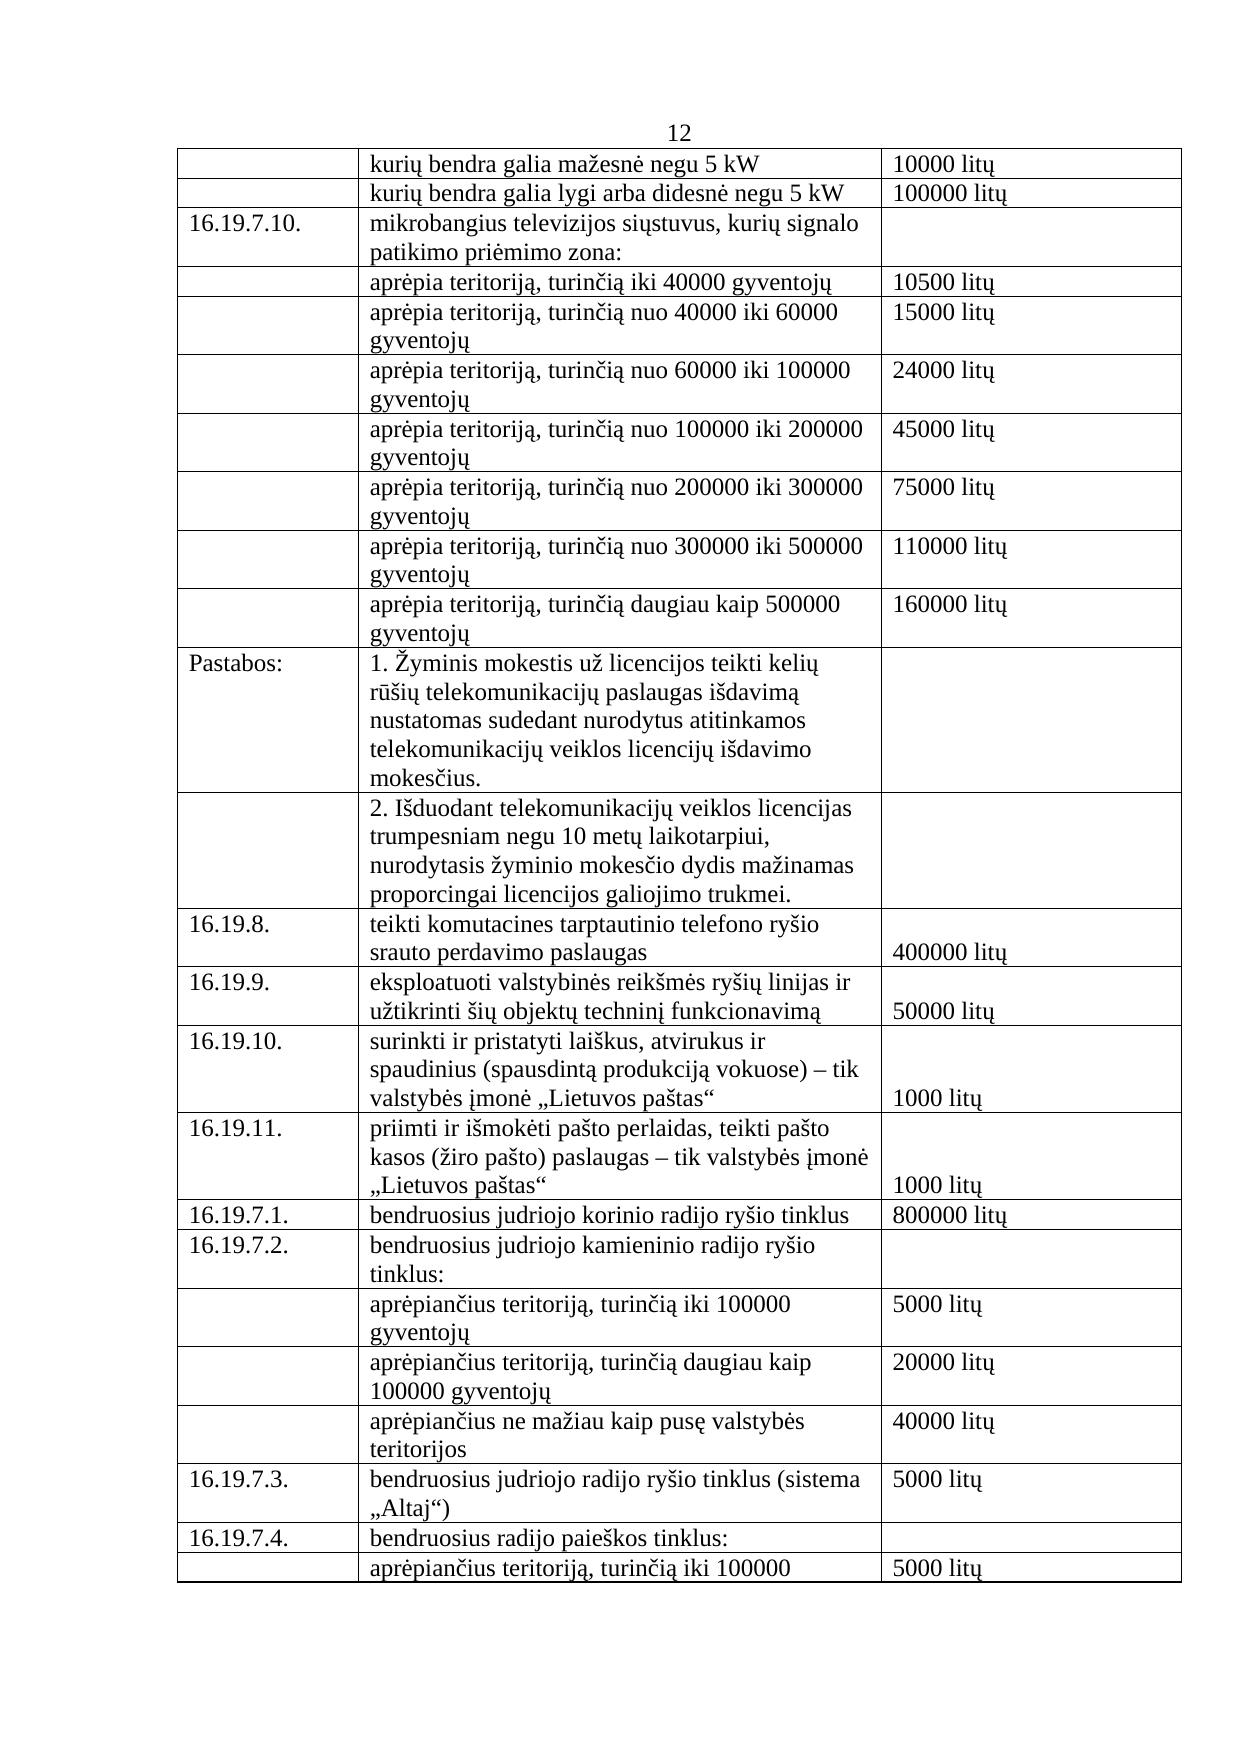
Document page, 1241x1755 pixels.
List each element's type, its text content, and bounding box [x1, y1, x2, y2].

table_cell Pastabos: [178, 648, 358, 792]
table_cell 16.19.7.10. [178, 208, 358, 266]
table_cell 16.19.8. [178, 909, 358, 966]
table_cell 20000 litų [882, 1347, 1181, 1405]
table_cell 24000 litų [882, 355, 1181, 413]
table_cell 50000 litų [882, 967, 1181, 1025]
table_cell aprėpia teritoriją, turinčią nuo 60000 iki 100000 gyventojų [359, 355, 881, 413]
table_cell mikrobangius televizijos siųstuvus, kurių signalo patikimo priėmimo zona: [359, 208, 881, 266]
table_cell [178, 1347, 358, 1405]
table_cell 100000 litų [882, 179, 1181, 207]
table_cell bendruosius judriojo radijo ryšio tinklus (sistema „Altaj“) [359, 1464, 881, 1522]
table_cell aprėpiančius teritoriją, turinčią iki 100000 gyventojų [359, 1289, 881, 1346]
table_cell 16.19.7.1. [178, 1200, 358, 1229]
table_cell [178, 149, 358, 177]
table_cell bendruosius judriojo kamieninio radijo ryšio tinklus: [359, 1230, 881, 1288]
table_cell [178, 267, 358, 296]
table_cell [178, 297, 358, 354]
table_cell 5000 litų [882, 1553, 1181, 1581]
table_cell aprėpiančius ne mažiau kaip pusę valstybės teritorijos [359, 1406, 881, 1463]
table_cell bendruosius radijo paieškos tinklus: [359, 1523, 881, 1552]
table_cell [882, 793, 1181, 908]
table_cell 45000 litų [882, 414, 1181, 471]
table_cell 16.19.7.2. [178, 1230, 358, 1288]
table_cell 5000 litų [882, 1289, 1181, 1346]
table_cell [882, 1230, 1181, 1288]
table_cell 16.19.7.4. [178, 1523, 358, 1552]
table_cell 10000 litų [882, 149, 1181, 177]
table_cell 110000 litų [882, 531, 1181, 588]
table_cell [178, 1289, 358, 1346]
table_cell [178, 179, 358, 207]
table_cell 800000 litų [882, 1200, 1181, 1229]
table_cell [178, 1406, 358, 1463]
table_cell [882, 648, 1181, 792]
table_cell 1000 litų [882, 1026, 1181, 1112]
table_cell aprėpiančius teritoriją, turinčią iki 100000 [359, 1553, 881, 1581]
table_cell bendruosius judriojo korinio radijo ryšio tinklus [359, 1200, 881, 1229]
table_cell 16.19.7.3. [178, 1464, 358, 1522]
table_cell [178, 589, 358, 647]
table_cell 16.19.10. [178, 1026, 358, 1112]
table_cell aprėpia teritoriją, turinčią nuo 300000 iki 500000 gyventojų [359, 531, 881, 588]
table_cell 75000 litų [882, 472, 1181, 530]
table_cell 16.19.11. [178, 1113, 358, 1199]
table_cell aprėpia teritoriją, turinčią iki 40000 gyventojų [359, 267, 881, 296]
table_cell [178, 793, 358, 908]
table_cell eksploatuoti valstybinės reikšmės ryšių linijas ir užtikrinti šių objektų techninį funkcionavimą [359, 967, 881, 1025]
table_cell aprėpia teritoriją, turinčią nuo 100000 iki 200000 gyventojų [359, 414, 881, 471]
table_cell [178, 414, 358, 471]
table_cell aprėpia teritoriją, turinčią daugiau kaip 500000 gyventojų [359, 589, 881, 647]
table_cell kurių bendra galia lygi arba didesnė negu 5 kW [359, 179, 881, 207]
table_cell [178, 355, 358, 413]
table_cell 1. Žyminis mokestis už licencijos teikti kelių rūšių telekomunikacijų paslaugas išdavimą nustatomas sudedant nurodytus atitinkamos telekomunikacijų veiklos licencijų išdavimo mokesčius. [359, 648, 881, 792]
table_cell teikti komutacines tarptautinio telefono ryšio srauto perdavimo paslaugas [359, 909, 881, 966]
table_cell 160000 litų [882, 589, 1181, 647]
table_cell [178, 472, 358, 530]
table_cell 1000 litų [882, 1113, 1181, 1199]
table_cell surinkti ir pristatyti laiškus, atvirukus ir spaudinius (spausdintą produkciją vokuose) – tik valstybės įmonė „Lietuvos paštas“ [359, 1026, 881, 1112]
table_cell [178, 1553, 358, 1581]
table_cell aprėpia teritoriją, turinčią nuo 40000 iki 60000 gyventojų [359, 297, 881, 354]
table_cell aprėpia teritoriją, turinčią nuo 200000 iki 300000 gyventojų [359, 472, 881, 530]
table_cell aprėpiančius teritoriją, turinčią daugiau kaip 100000 gyventojų [359, 1347, 881, 1405]
table_cell 400000 litų [882, 909, 1181, 966]
table_cell [882, 208, 1181, 266]
table_cell 10500 litų [882, 267, 1181, 296]
table_cell priimti ir išmokėti pašto perlaidas, teikti pašto kasos (žiro pašto) paslaugas – tik valstybės įmonė „Lietuvos paštas“ [359, 1113, 881, 1199]
table_cell [882, 1523, 1181, 1552]
table_cell 16.19.9. [178, 967, 358, 1025]
table_cell 5000 litų [882, 1464, 1181, 1522]
table_cell 40000 litų [882, 1406, 1181, 1463]
table_cell 2. Išduodant telekomunikacijų veiklos licencijas trumpesniam negu 10 metų laikotarpiui, nurodytasis žyminio mokesčio dydis mažinamas proporcingai licencijos galiojimo trukmei. [359, 793, 881, 908]
table_cell 15000 litų [882, 297, 1181, 354]
table_cell [178, 531, 358, 588]
table_cell kurių bendra galia mažesnė negu 5 kW [359, 149, 881, 177]
